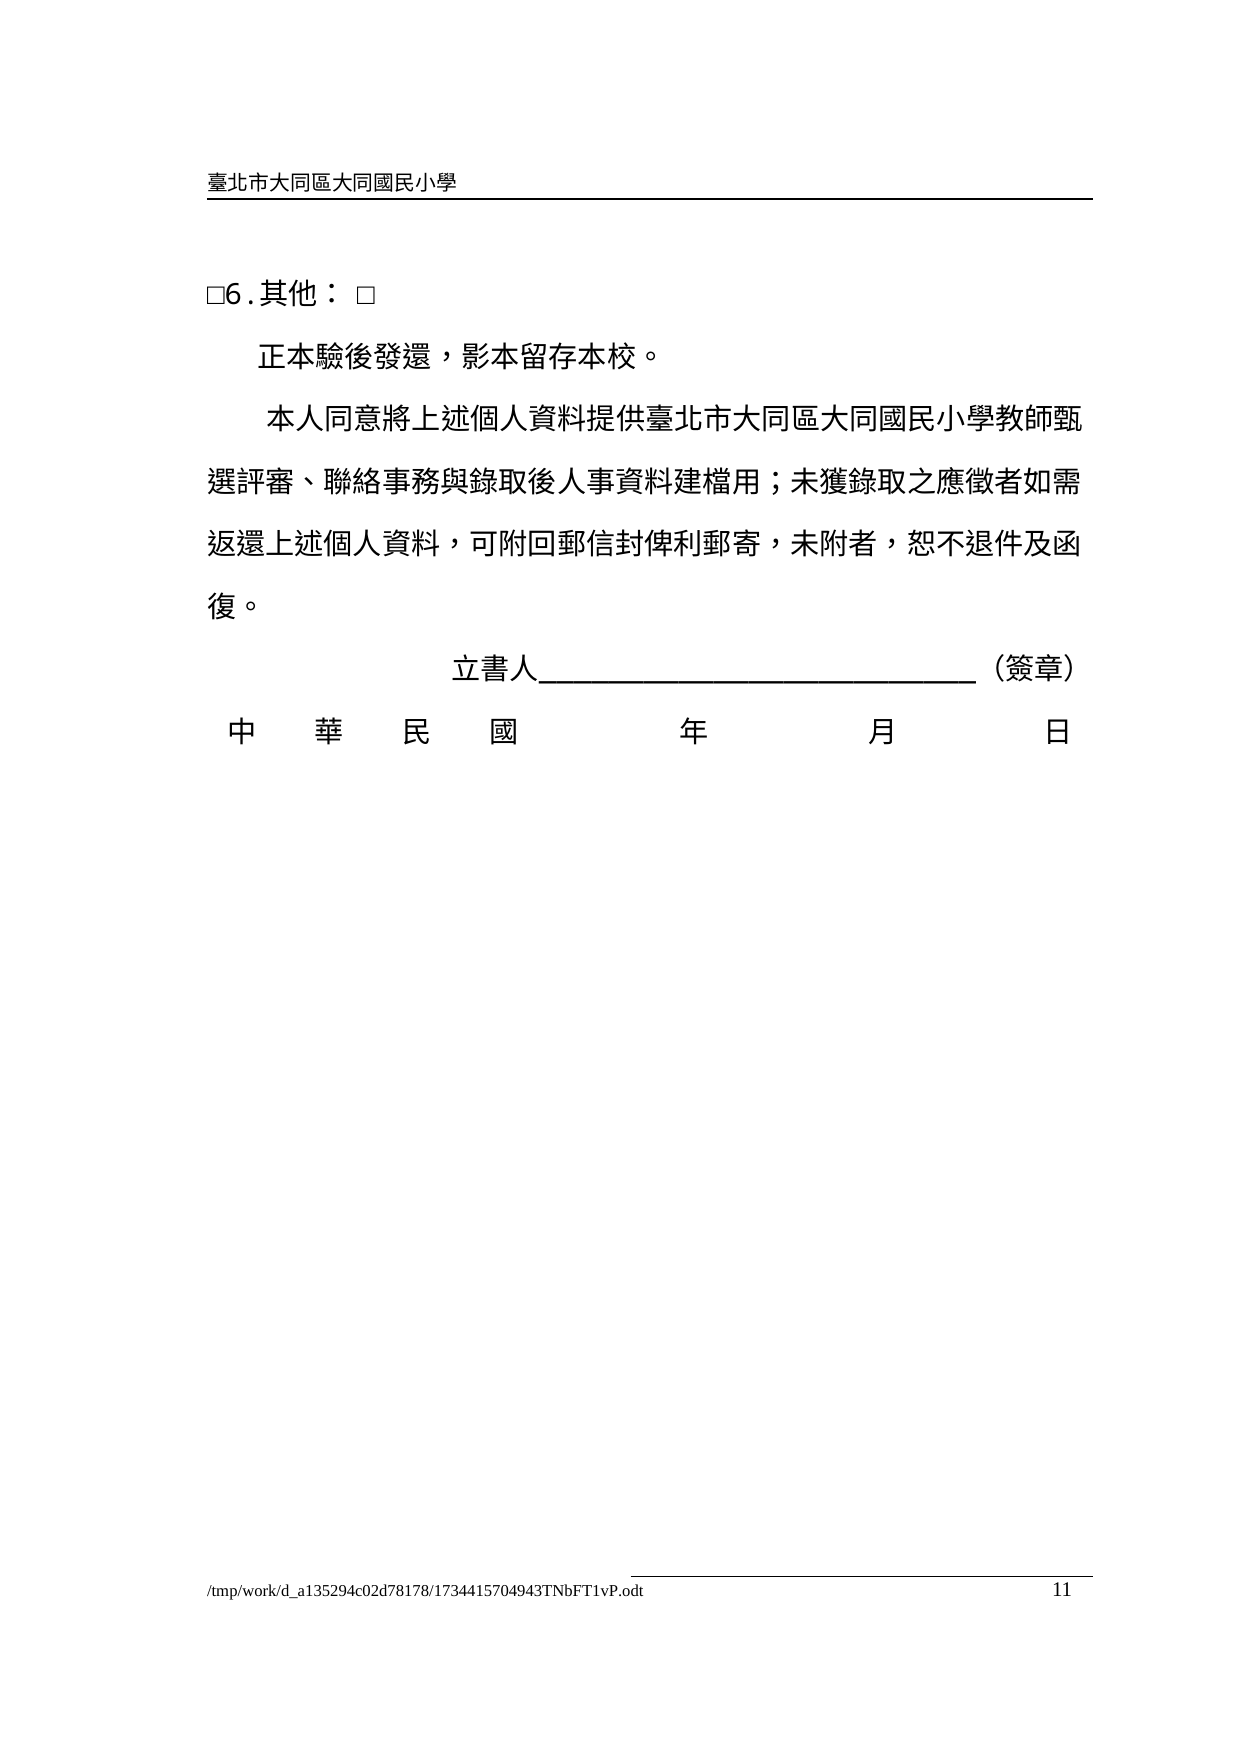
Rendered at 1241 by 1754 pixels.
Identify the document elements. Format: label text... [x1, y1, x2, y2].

text 正本驗後發還，影本留存本校。 [207, 313, 1092, 375]
text 立書人_________________________（簽章） [207, 625, 1092, 688]
text 中 華 民 國 年 月 日 [207, 688, 1092, 750]
text □6.其他： □ [207, 250, 1092, 313]
text 本人同意將上述個人資料提供臺北市大同區大同國民小學教師甄選評審、聯絡事務與錄取後人事資料建檔用；未獲錄取之應徵者如需返還上述個人資料，可附回郵信封俾利郵寄，未附者，恕不退件及函復。 [207, 375, 1092, 625]
